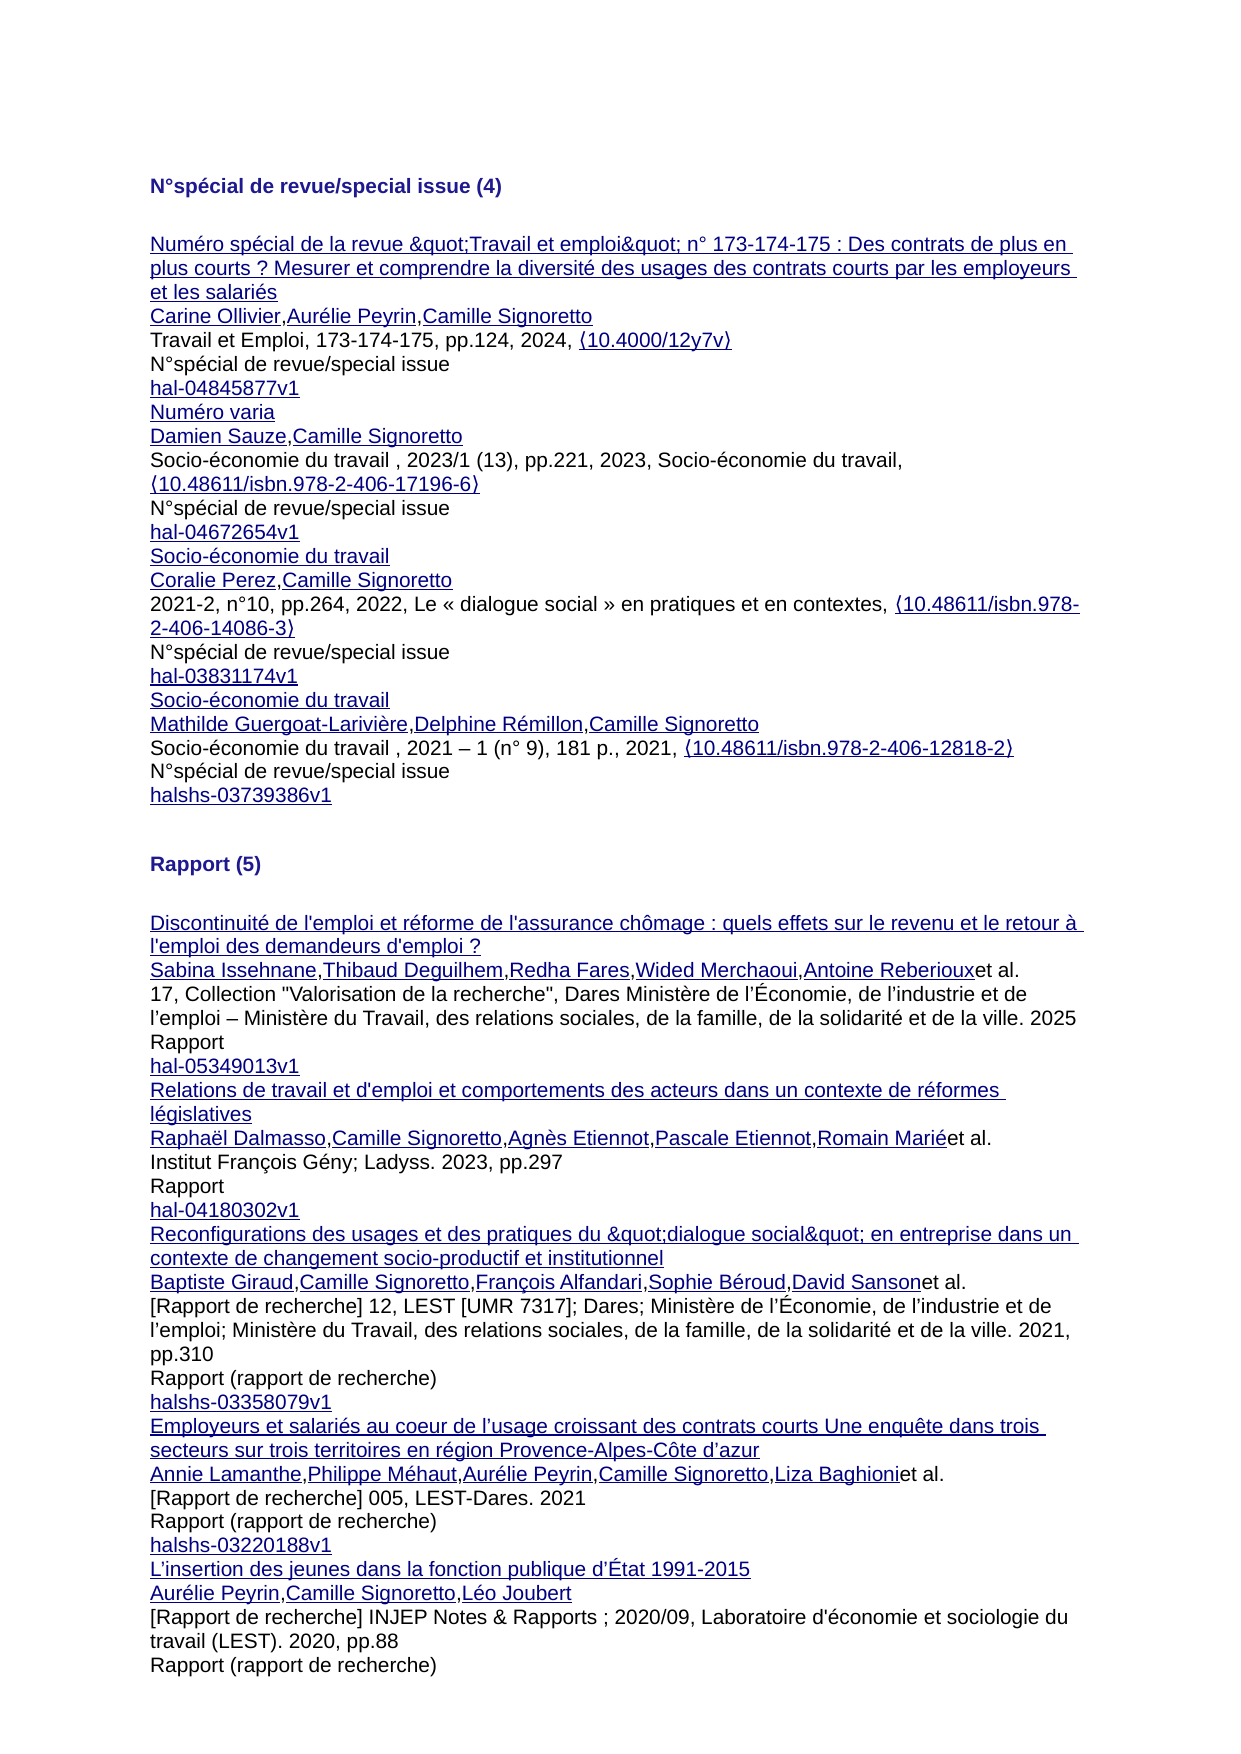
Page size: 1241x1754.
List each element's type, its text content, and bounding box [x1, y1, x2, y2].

table_cell Employeurs et salariés au coeur de l’usage croissant des contrats courts Une enquête dans trois secteurs sur trois territoires en région Provence-Alpes-Côte d’azur Annie Lamanthe,Philippe Méhaut,Aurélie Peyrin,Camille Signoretto,Liza Baghioniet al. [Rapport de recherche] 005, LEST-Dares. 2021 Rapport (rapport de recherche) halshs-03220188v1 [150, 1414, 1090, 1557]
table_cell Reconfigurations des usages et des pratiques du &quot;dialogue social&quot; en entreprise dans un contexte de changement socio-productif et institutionnel Baptiste Giraud,Camille Signoretto,François Alfandari,Sophie Béroud,David Sansonet al. [Rapport de recherche] 12, LEST [UMR 7317]; Dares; Ministère de l’Économie, de l’industrie et de l’emploi; Ministère du Travail, des relations sociales, de la famille, de la solidarité et de la ville. 2021, pp.310 Rapport (rapport de recherche) halshs-03358079v1 [150, 1222, 1090, 1413]
table_cell Relations de travail et d'emploi et comportements des acteurs dans un contexte de réformes législatives Raphaël Dalmasso,Camille Signoretto,Agnès Etiennot,Pascale Etiennot,Romain Mariéet al. Institut François Gény; Ladyss. 2023, pp.297 Rapport hal-04180302v1 [150, 1078, 1090, 1222]
table_header Discontinuité de l'emploi et réforme de l'assurance chômage : quels effets sur le revenu et le retour à l'emploi des demandeurs d'emploi ? Sabina Issehnane,Thibaud Deguilhem,Redha Fares,Wided Merchaoui,Antoine Reberiouxet al. 17, Collection "Valorisation de la recherche", Dares Ministère de l’Économie, de l’industrie et de l’emploi – Ministère du Travail, des relations sociales, de la famille, de la solidarité et de la ville. 2025 Rapport hal-05349013v1 [150, 910, 1090, 1078]
table_cell Numéro varia Damien Sauze,Camille Signoretto Socio-économie du travail , 2023/1 (13), pp.221, 2023, Socio-économie du travail, ⟨10.48611/isbn.978-2-406-17196-6⟩ N°spécial de revue/special issue hal-04672654v1 [150, 400, 1090, 544]
table_cell L’insertion des jeunes dans la fonction publique d’État 1991-2015 Aurélie Peyrin,Camille Signoretto,Léo Joubert [Rapport de recherche] INJEP Notes & Rapports ; 2020/09, Laboratoire d'économie et sociologie du travail (LEST). 2020, pp.88 Rapport (rapport de recherche) [150, 1557, 1090, 1677]
table_cell Socio-économie du travail Coralie Perez,Camille Signoretto 2021-2, n°10, pp.264, 2022, Le « dialogue social » en pratiques et en contextes, ⟨10.48611/isbn.978-2-406-14086-3⟩ N°spécial de revue/special issue hal-03831174v1 [150, 544, 1090, 687]
table_header Numéro spécial de la revue &quot;Travail et emploi&quot; n° 173-174-175 : Des contrats de plus en plus courts ? Mesurer et comprendre la diversité des usages des contrats courts par les employeurs et les salariés Carine Ollivier,Aurélie Peyrin,Camille Signoretto Travail et Emploi, 173-174-175, pp.124, 2024, ⟨10.4000/12y7v⟩ N°spécial de revue/special issue hal-04845877v1 [150, 232, 1090, 400]
subtitle Rapport (5) [150, 852, 1090, 876]
table_cell Socio-économie du travail Mathilde Guergoat-Larivière,Delphine Rémillon,Camille Signoretto Socio-économie du travail , 2021 – 1 (n° 9), 181 p., 2021, ⟨10.48611/isbn.978-2-406-12818-2⟩ N°spécial de revue/special issue halshs-03739386v1 [150, 688, 1090, 807]
subtitle N°spécial de revue/special issue (4) [150, 174, 1090, 198]
